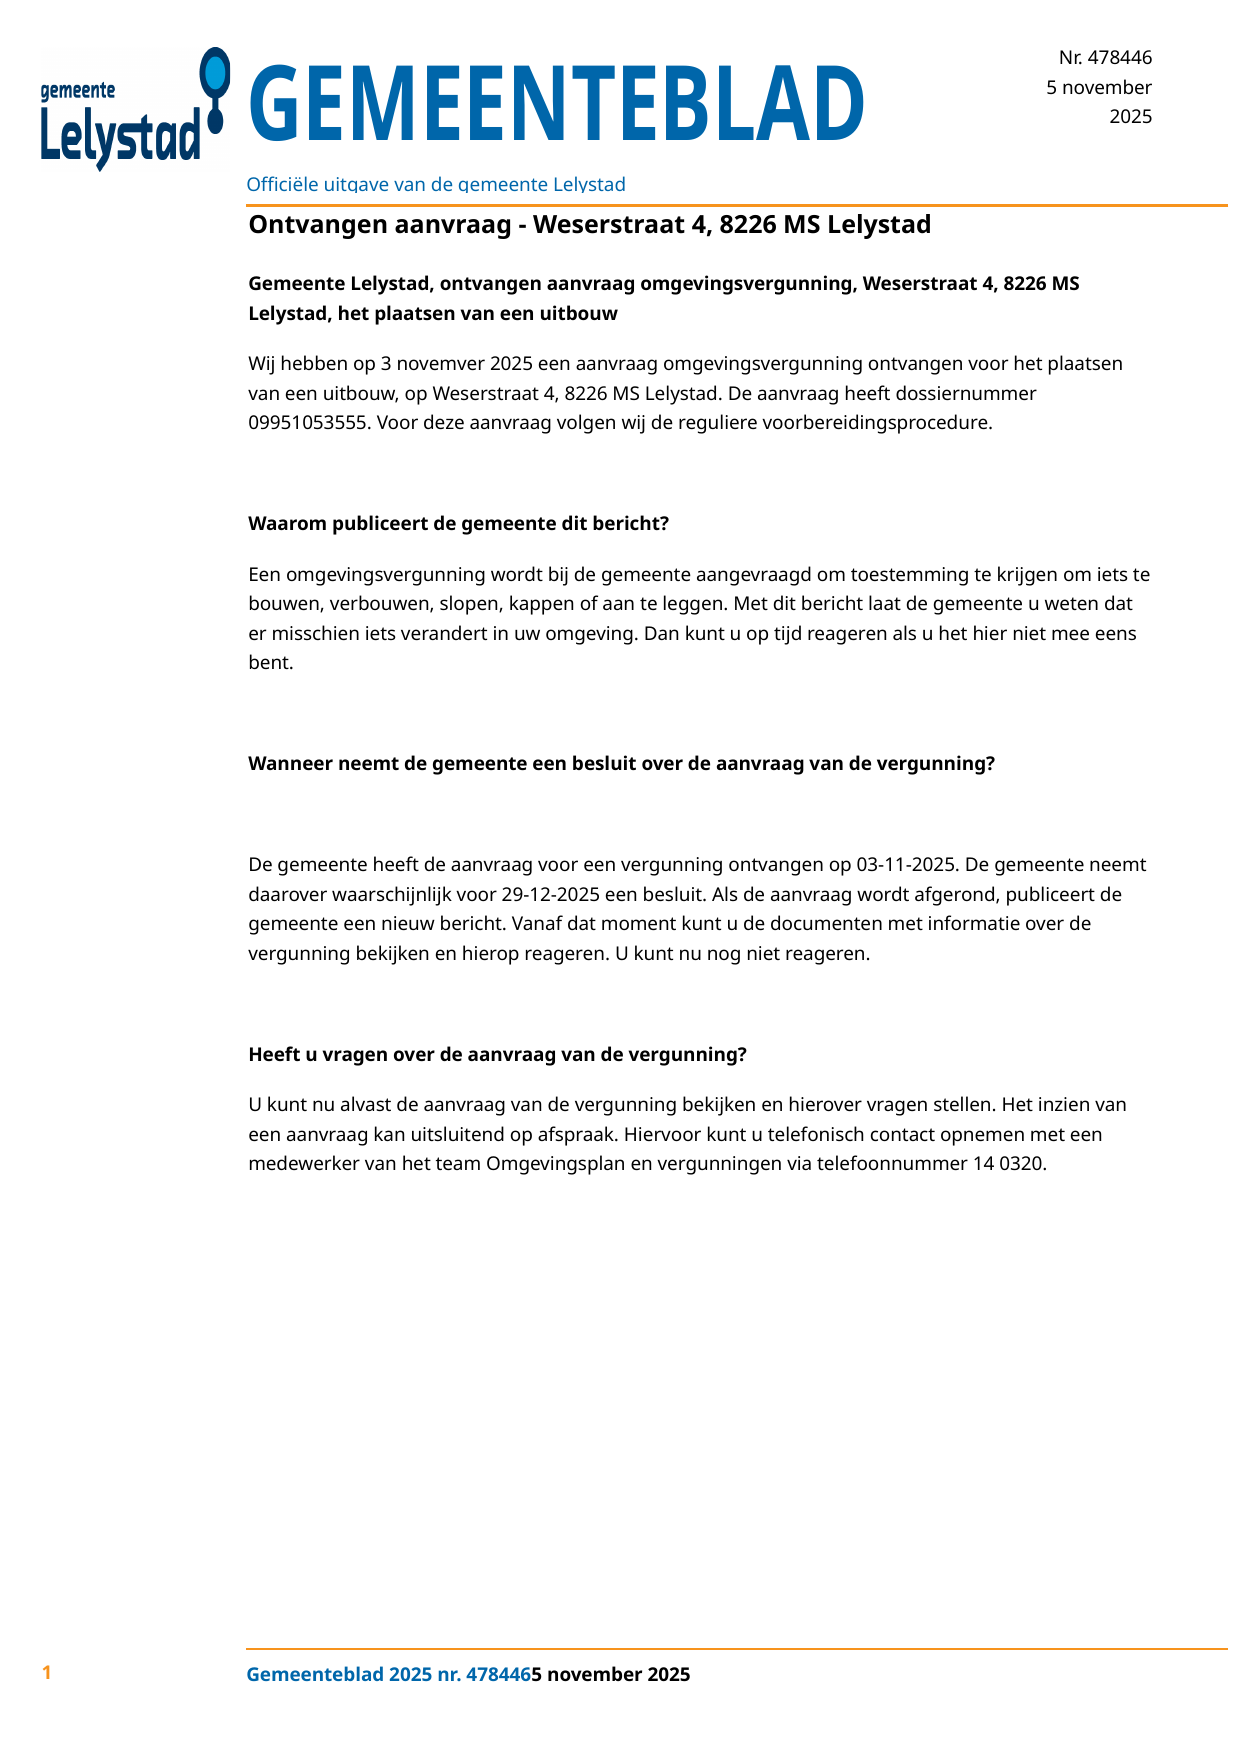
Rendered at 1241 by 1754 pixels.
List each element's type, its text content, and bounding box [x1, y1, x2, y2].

text Gemeente Lelystad, ontvangen aanvraag omgevingsvergunning, Weserstraat 4, 8226 MS Lelystad, het plaatsen van een uitbouw [248, 270, 1152, 326]
text Waarom publiceert de gemeente dit bericht? [248, 510, 1152, 536]
picture [41, 47, 231, 172]
text Een omgevingsvergunning wordt bij de gemeente aangevraagd om toestemming te krijgen om iets te bouwen, verbouwen, slopen, kappen of aan te leggen. Met dit bericht laat de gemeente u weten dat er misschien iets verandert in uw omgeving. Dan kunt u op tijd reageren als u het hier niet mee eens bent. [248, 561, 1152, 675]
text Wij hebben op 3 novemver 2025 een aanvraag omgevingsvergunning ontvangen voor het plaatsen van een uitbouw, op Weserstraat 4, 8226 MS Lelystad. De aanvraag heeft dossiernummer 09951053555. Voor deze aanvraag volgen wij de reguliere voorbereidingsprocedure. [248, 350, 1152, 435]
text U kunt nu alvast de aanvraag van de vergunning bekijken en hierover vragen stellen. Het inzien van een aanvraag kan uitsluitend op afspraak. Hiervoor kunt u telefonisch contact opnemen met een medewerker van het team Omgevingsplan en vergunningen via telefoonnummer 14 0320. [248, 1091, 1152, 1176]
text Heeft u vragen over de aanvraag van de vergunning? [248, 1041, 1152, 1066]
text Wanneer neemt de gemeente een besluit over de aanvraag van de vergunning? [248, 750, 1152, 776]
text Ontvangen aanvraag - Weserstraat 4, 8226 MS Lelystad [248, 207, 1152, 241]
text De gemeente heeft de aanvraag voor een vergunning ontvangen op 03-11-2025. De gemeente neemt daarover waarschijnlijk voor 29-12-2025 een besluit. Als de aanvraag wordt afgerond, publiceert de gemeente een nieuw bericht. Vanaf dat moment kunt u de documenten met informatie over de vergunning bekijken en hierop reageren. U kunt nu nog niet reageren. [248, 851, 1152, 966]
